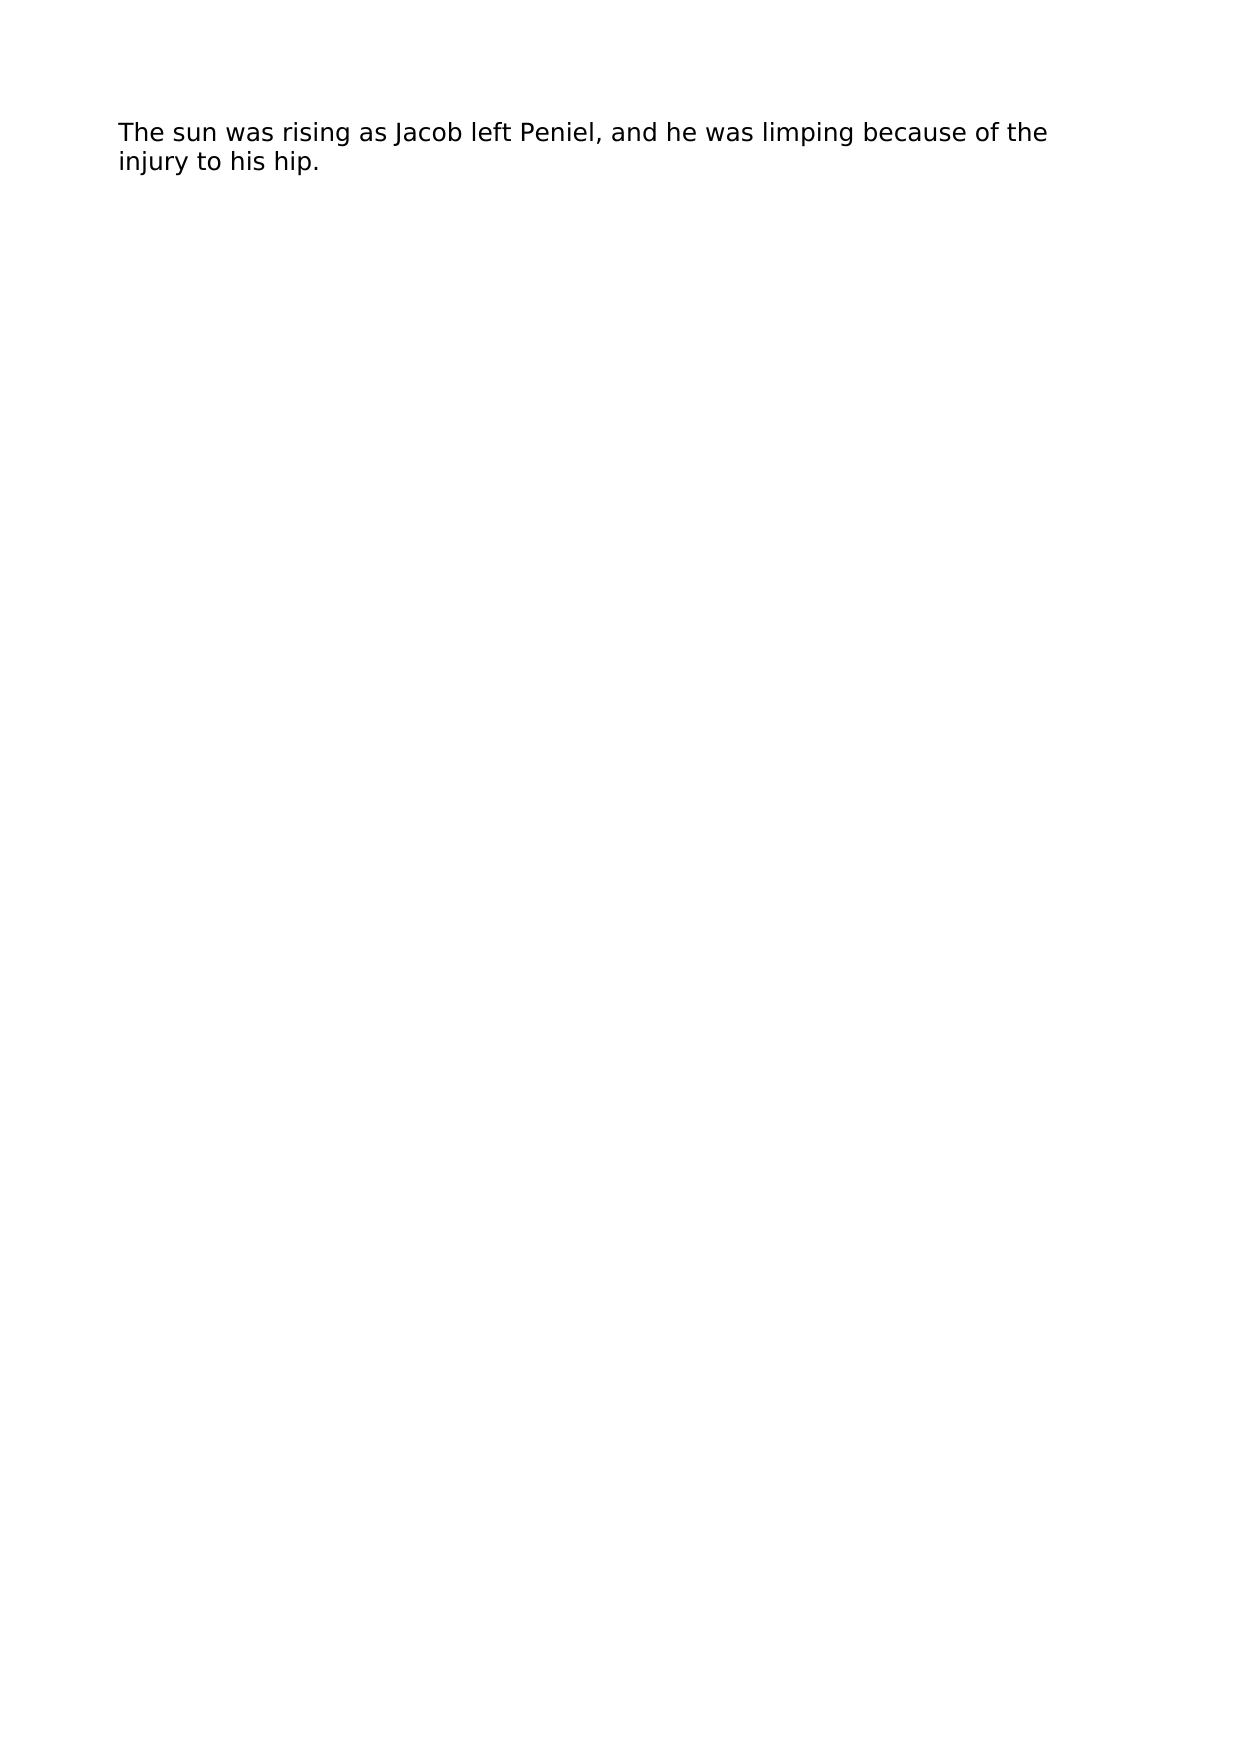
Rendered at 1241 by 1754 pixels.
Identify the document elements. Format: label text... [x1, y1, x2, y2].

text The sun was rising as Jacob left Peniel, and he was limping because of the injury to his hip. [118, 118, 1122, 176]
